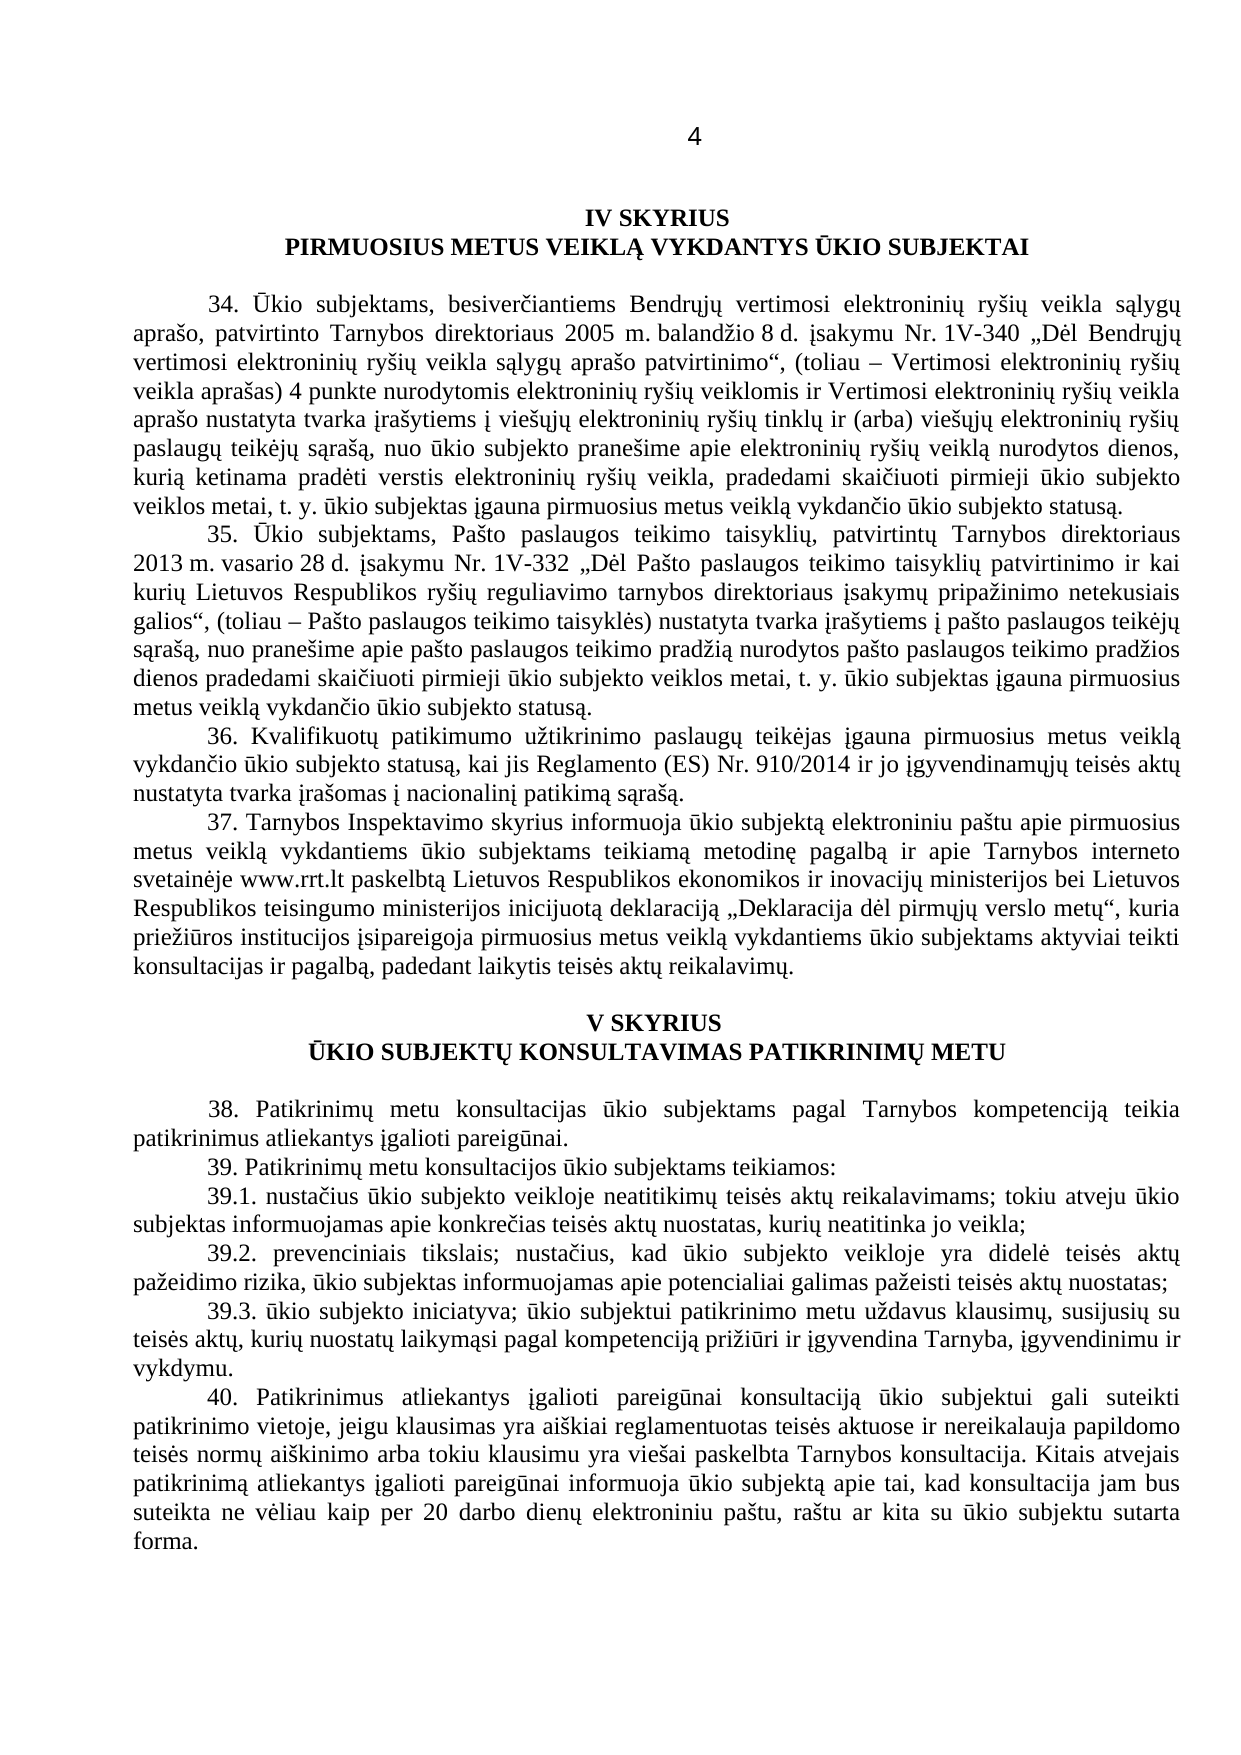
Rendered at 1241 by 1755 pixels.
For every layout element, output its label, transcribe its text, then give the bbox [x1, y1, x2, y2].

text 36. Kvalifikuotų patikimumo užtikrinimo paslaugų teikėjas įgauna pirmuosius metus veiklą vykdančio ūkio subjekto statusą, kai jis Reglamento (ES) Nr. 910/2014 ir jo įgyvendinamųjų teisės aktų nustatyta tvarka įrašomas į nacionalinį patikimą sąrašą. [133, 721, 1181, 807]
text 37. Tarnybos Inspektavimo skyrius informuoja ūkio subjektą elektroniniu paštu apie pirmuosius metus veiklą vykdantiems ūkio subjektams teikiamą metodinę pagalbą ir apie Tarnybos interneto svetainėje www.rrt.lt paskelbtą Lietuvos Respublikos ekonomikos ir inovacijų ministerijos bei Lietuvos Respublikos teisingumo ministerijos inicijuotą deklaraciją „Deklaracija dėl pirmųjų verslo metų“, kuria priežiūros institucijos įsipareigoja pirmuosius metus veiklą vykdantiems ūkio subjektams aktyviai teikti konsultacijas ir pagalbą, padedant laikytis teisės aktų reikalavimų. [133, 807, 1181, 979]
text IV SKYRIUS [133, 203, 1181, 232]
text 39.1. nustačius ūkio subjekto veikloje neatitikimų teisės aktų reikalavimams; tokiu atveju ūkio subjektas informuojamas apie konkrečias teisės aktų nuostatas, kurių neatitinka jo veikla; [133, 1181, 1181, 1238]
text 39. Patikrinimų metu konsultacijos ūkio subjektams teikiamos: [133, 1152, 1181, 1181]
text 40. Patikrinimus atliekantys įgalioti pareigūnai konsultaciją ūkio subjektui gali suteikti patikrinimo vietoje, jeigu klausimas yra aiškiai reglamentuotas teisės aktuose ir nereikalauja papildomo teisės normų aiškinimo arba tokiu klausimu yra viešai paskelbta Tarnybos konsultacija. Kitais atvejais patikrinimą atliekantys įgalioti pareigūnai informuoja ūkio subjektą apie tai, kad konsultacija jam bus suteikta ne vėliau kaip per 20 darbo dienų elektroniniu paštu, raštu ar kita su ūkio subjektu sutarta forma. [133, 1382, 1181, 1554]
text 39.2. prevenciniais tikslais; nustačius, kad ūkio subjekto veikloje yra didelė teisės aktų pažeidimo rizika, ūkio subjektas informuojamas apie potencialiai galimas pažeisti teisės aktų nuostatas; [133, 1238, 1181, 1296]
text 35. Ūkio subjektams, Pašto paslaugos teikimo taisyklių, patvirtintų Tarnybos direktoriaus 2013 m. vasario 28 d. įsakymu Nr. 1V-332 „Dėl Pašto paslaugos teikimo taisyklių patvirtinimo ir kai kurių Lietuvos Respublikos ryšių reguliavimo tarnybos direktoriaus įsakymų pripažinimo netekusiais galios“, (toliau – Pašto paslaugos teikimo taisyklės) nustatyta tvarka įrašytiems į pašto paslaugos teikėjų sąrašą, nuo pranešime apie pašto paslaugos teikimo pradžią nurodytos pašto paslaugos teikimo pradžios dienos pradedami skaičiuoti pirmieji ūkio subjekto veiklos metai, t. y. ūkio subjektas įgauna pirmuosius metus veiklą vykdančio ūkio subjekto statusą. [133, 519, 1181, 721]
text 34. Ūkio subjektams, besiverčiantiems Bendrųjų vertimosi elektroninių ryšių veikla sąlygų aprašo, patvirtinto Tarnybos direktoriaus 2005 m. balandžio 8 d. įsakymu Nr. 1V-340 „Dėl Bendrųjų vertimosi elektroninių ryšių veikla sąlygų aprašo patvirtinimo“, (toliau – Vertimosi elektroninių ryšių veikla aprašas) 4 punkte nurodytomis elektroninių ryšių veiklomis ir Vertimosi elektroninių ryšių veikla aprašo nustatyta tvarka įrašytiems į viešųjų elektroninių ryšių tinklų ir (arba) viešųjų elektroninių ryšių paslaugų teikėjų sąrašą, nuo ūkio subjekto pranešime apie elektroninių ryšių veiklą nurodytos dienos, kurią ketinama pradėti verstis elektroninių ryšių veikla, pradedami skaičiuoti pirmieji ūkio subjekto veiklos metai, t. y. ūkio subjektas įgauna pirmuosius metus veiklą vykdančio ūkio subjekto statusą. [133, 289, 1181, 519]
text 39.3. ūkio subjekto iniciatyva; ūkio subjektui patikrinimo metu uždavus klausimų, susijusių su teisės aktų, kurių nuostatų laikymąsi pagal kompetenciją prižiūri ir įgyvendina Tarnyba, įgyvendinimu ir vykdymu. [133, 1296, 1181, 1382]
text PIRMUOSIUS METUS VEIKLĄ VYKDANTYS ŪKIO SUBJEKTAI [133, 232, 1181, 261]
text 38. Patikrinimų metu konsultacijas ūkio subjektams pagal Tarnybos kompetenciją teikia patikrinimus atliekantys įgalioti pareigūnai. [133, 1094, 1181, 1152]
text V SKYRIUS [133, 1008, 1181, 1037]
text ŪKIO SUBJEKTŲ KONSULTAVIMAS PATIKRINIMŲ METU [133, 1037, 1181, 1066]
